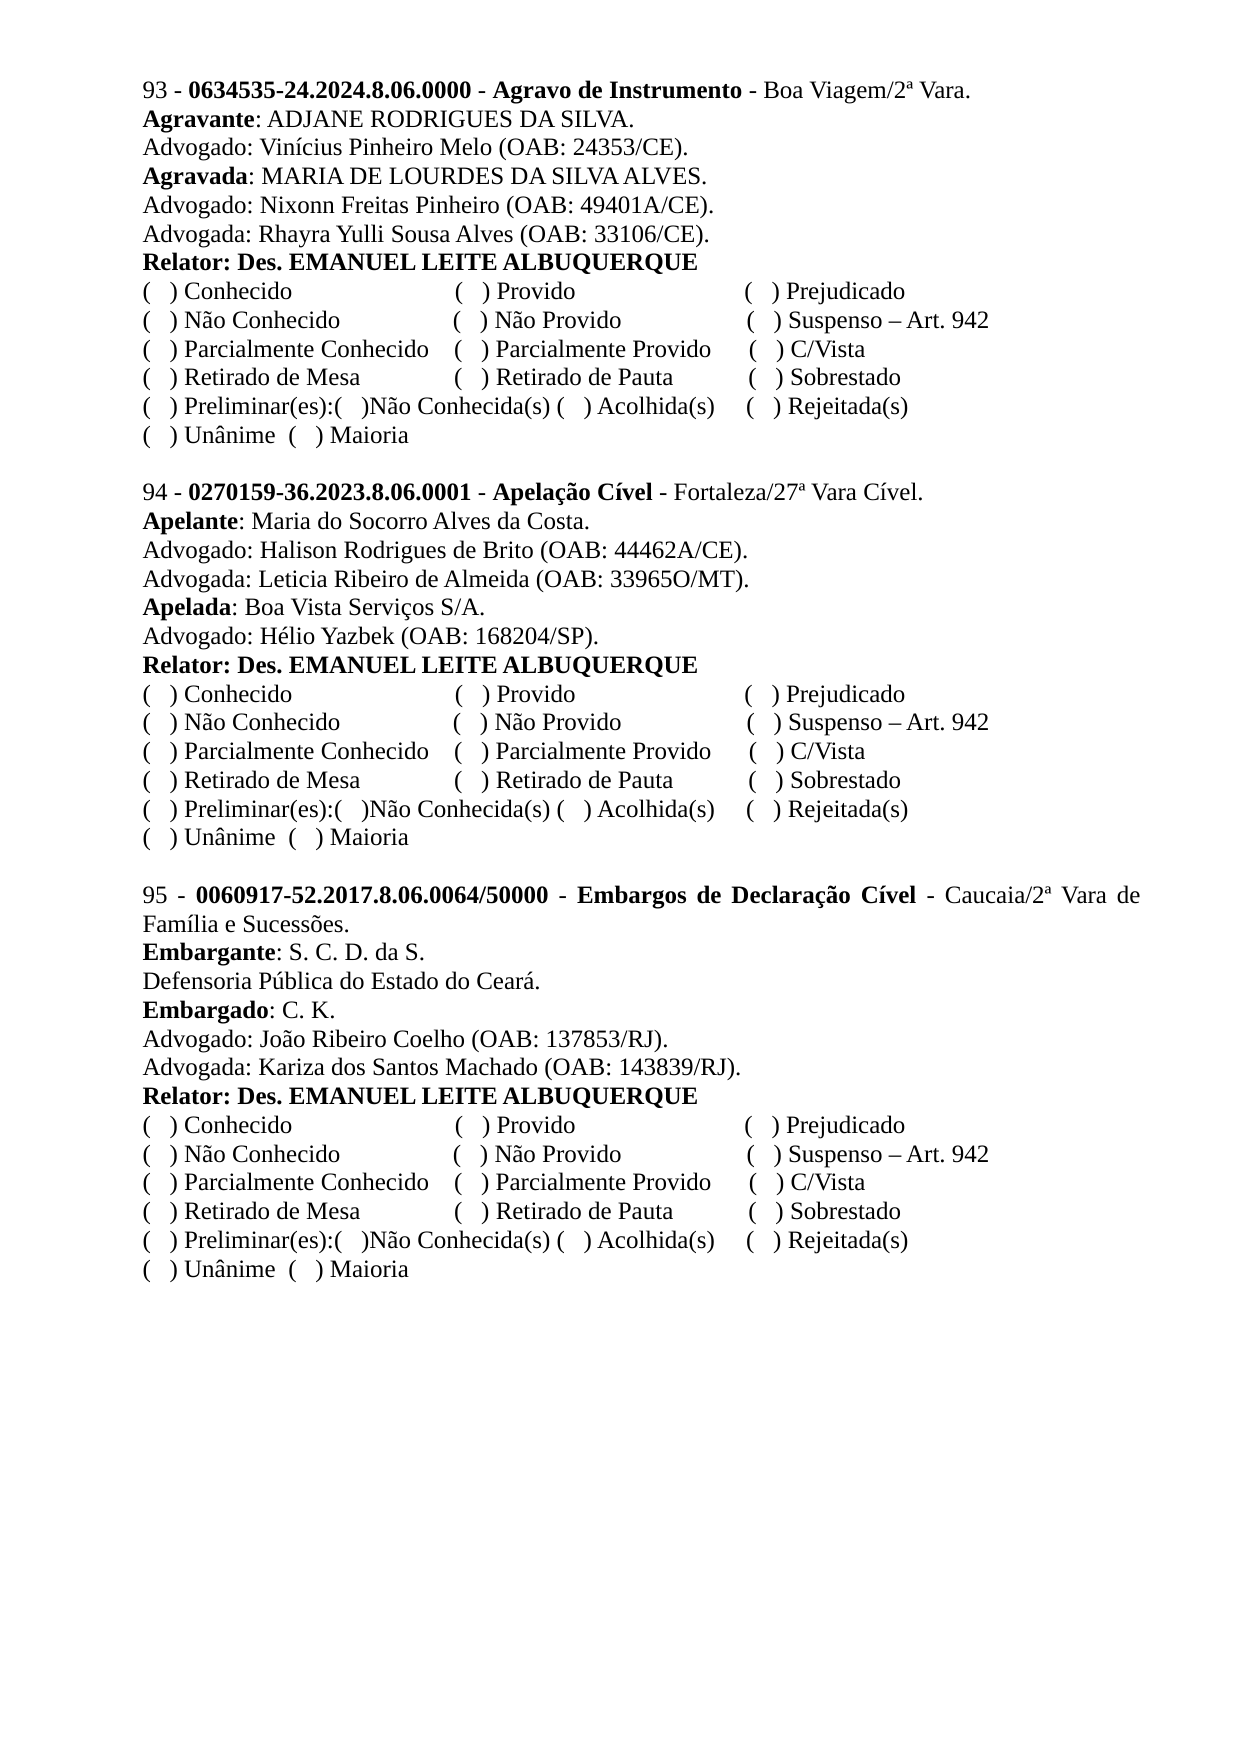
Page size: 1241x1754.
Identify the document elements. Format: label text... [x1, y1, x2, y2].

text ( ) Retirado de Mesa ( ) Retirado de Pauta ( ) Sobrestado [142, 1196, 1158, 1225]
text ( ) Retirado de Mesa ( ) Retirado de Pauta ( ) Sobrestado [142, 362, 1158, 391]
text Advogado: Halison Rodrigues de Brito (OAB: 44462A/CE). [142, 535, 1141, 564]
text Relator: Des. EMANUEL LEITE ALBUQUERQUE [142, 247, 1141, 276]
text Advogado: João Ribeiro Coelho (OAB: 137853/RJ). [142, 1024, 1141, 1052]
text Advogada: Leticia Ribeiro de Almeida (OAB: 33965O/MT). [142, 564, 1141, 592]
text ( ) Conhecido ( ) Provido ( ) Prejudicado [142, 276, 1141, 305]
text 93 - 0634535-24.2024.8.06.0000 - Agravo de Instrumento - Boa Viagem/2ª Vara. [142, 75, 1141, 104]
text Embargante: S. C. D. da S. [142, 937, 1141, 966]
text Agravada: MARIA DE LOURDES DA SILVA ALVES. [142, 161, 1141, 190]
text ( ) Preliminar(es):( )Não Conhecida(s) ( ) Acolhida(s) ( ) Rejeitada(s) [142, 391, 1158, 420]
text Relator: Des. EMANUEL LEITE ALBUQUERQUE [142, 1081, 1141, 1110]
text 95 - 0060917-52.2017.8.06.0064/50000 - Embargos de Declaração Cível - Caucaia/2ª Vara de Família e Sucessões. [142, 880, 1141, 937]
text Defensoria Pública do Estado do Ceará. [142, 966, 1141, 995]
text Advogada: Rhayra Yulli Sousa Alves (OAB: 33106/CE). [142, 219, 1141, 247]
text ( ) Não Conhecido ( ) Não Provido ( ) Suspenso – Art. 942 [142, 1139, 1158, 1167]
text Advogada: Kariza dos Santos Machado (OAB: 143839/RJ). [142, 1052, 1141, 1081]
text ( ) Parcialmente Conhecido ( ) Parcialmente Provido ( ) C/Vista [142, 736, 1158, 765]
text 94 - 0270159-36.2023.8.06.0001 - Apelação Cível - Fortaleza/27ª Vara Cível. [142, 477, 1141, 506]
text ( ) Unânime ( ) Maioria [142, 1254, 1158, 1282]
text ( ) Conhecido ( ) Provido ( ) Prejudicado [142, 1110, 1141, 1139]
text ( ) Preliminar(es):( )Não Conhecida(s) ( ) Acolhida(s) ( ) Rejeitada(s) [142, 794, 1158, 822]
text Relator: Des. EMANUEL LEITE ALBUQUERQUE [142, 650, 1141, 679]
text ( ) Conhecido ( ) Provido ( ) Prejudicado [142, 679, 1141, 707]
text Advogado: Nixonn Freitas Pinheiro (OAB: 49401A/CE). [142, 190, 1141, 219]
text Embargado: C. K. [142, 995, 1141, 1024]
text Apelante: Maria do Socorro Alves da Costa. [142, 506, 1141, 535]
text Apelada: Boa Vista Serviços S/A. [142, 592, 1141, 621]
text ( ) Parcialmente Conhecido ( ) Parcialmente Provido ( ) C/Vista [142, 1167, 1158, 1196]
text ( ) Não Conhecido ( ) Não Provido ( ) Suspenso – Art. 942 [142, 707, 1158, 736]
text ( ) Unânime ( ) Maioria [142, 822, 1158, 851]
text Agravante: ADJANE RODRIGUES DA SILVA. [142, 104, 1141, 132]
text ( ) Parcialmente Conhecido ( ) Parcialmente Provido ( ) C/Vista [142, 334, 1158, 362]
text ( ) Preliminar(es):( )Não Conhecida(s) ( ) Acolhida(s) ( ) Rejeitada(s) [142, 1225, 1158, 1254]
text ( ) Não Conhecido ( ) Não Provido ( ) Suspenso – Art. 942 [142, 305, 1158, 334]
text ( ) Retirado de Mesa ( ) Retirado de Pauta ( ) Sobrestado [142, 765, 1158, 794]
text Advogado: Hélio Yazbek (OAB: 168204/SP). [142, 621, 1141, 650]
text Advogado: Vinícius Pinheiro Melo (OAB: 24353/CE). [142, 132, 1141, 161]
text ( ) Unânime ( ) Maioria [142, 420, 1158, 449]
